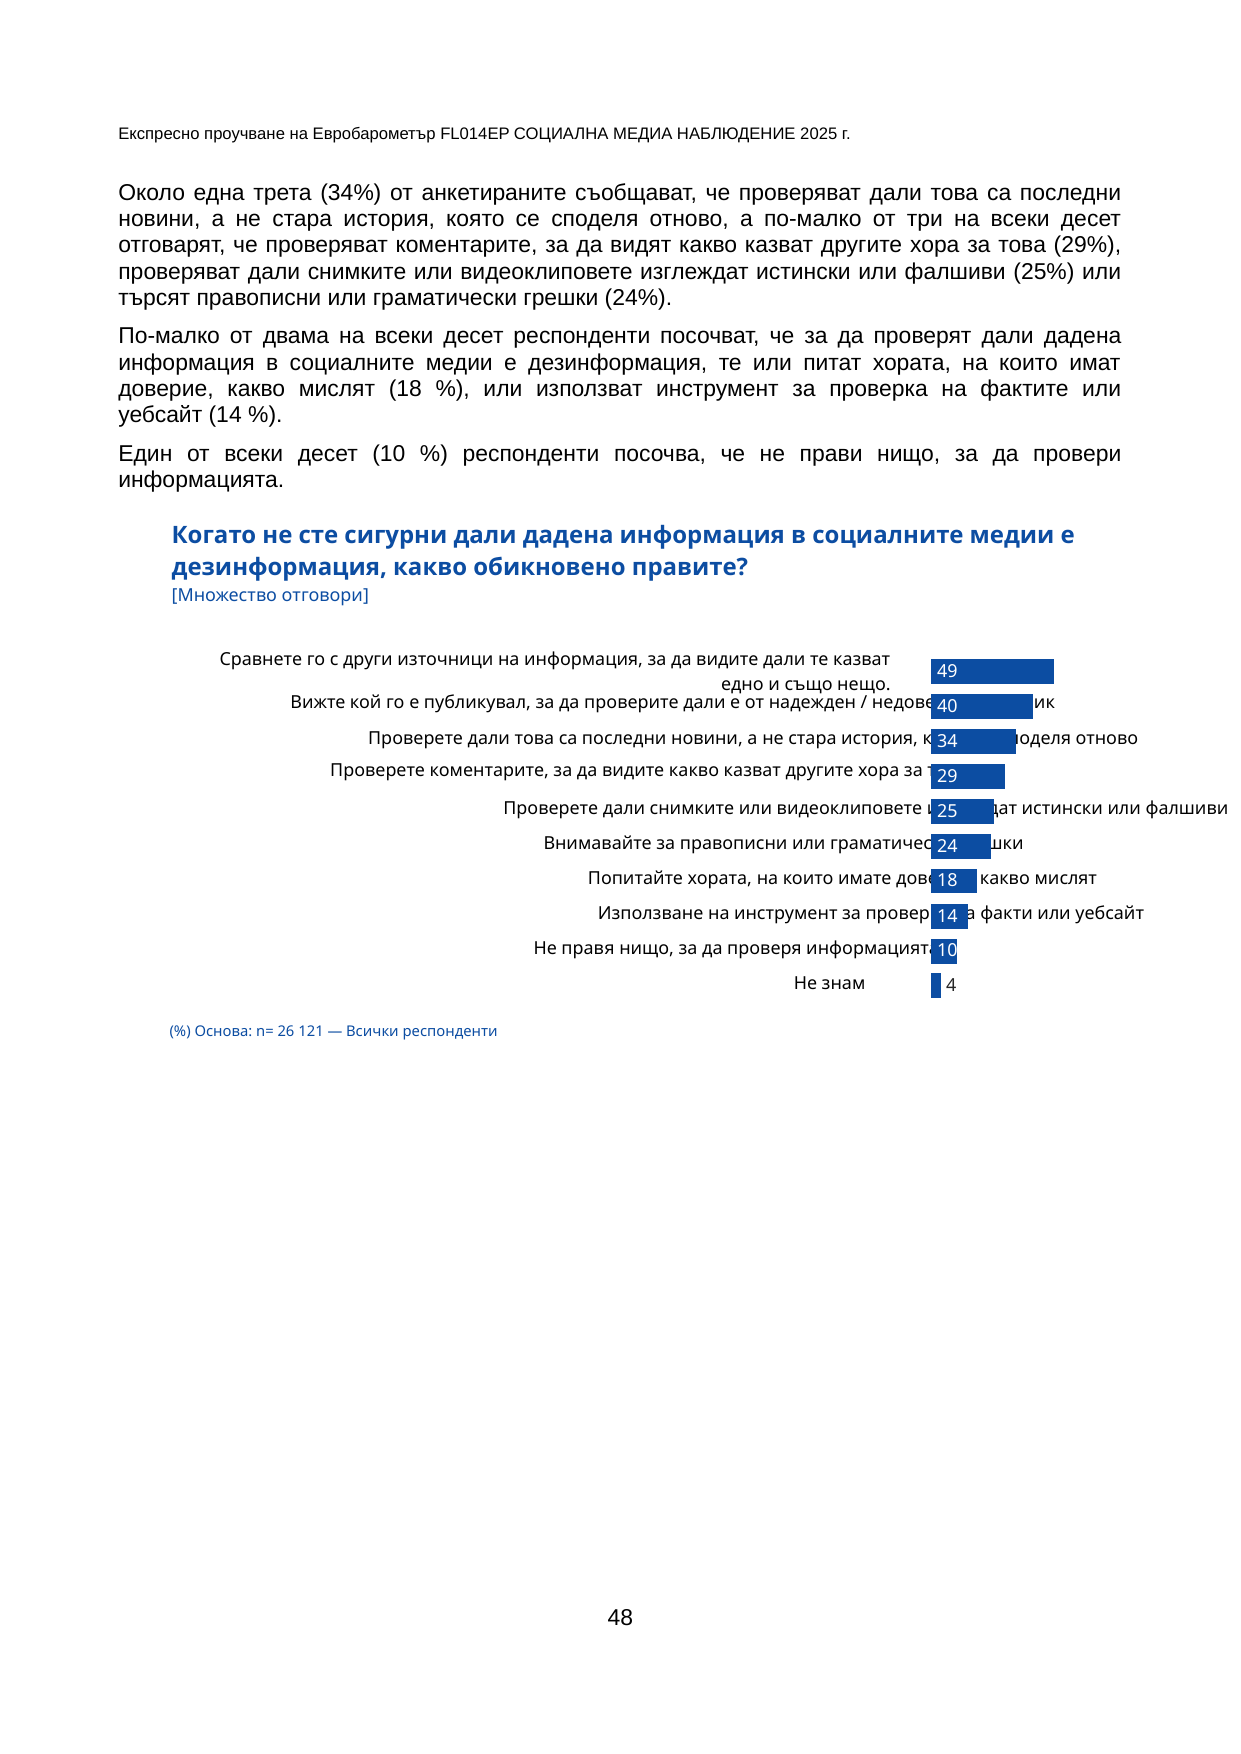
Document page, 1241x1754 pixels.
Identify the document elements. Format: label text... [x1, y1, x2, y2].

text По-малко от двама на всеки десет респонденти посочват, че за да проверят дали дадена информация в социалните медии е дезинформация, те или питат хората, на които имат доверие, какво мислят (18 %), или използват инструмент за проверка на фактите или уебсайт (14 %). [118, 322, 1122, 428]
text Един от всеки десет (10 %) респонденти посочва, че не прави нищо, за да провери информацията. [118, 439, 1122, 492]
text Около една трета (34%) от анкетираните съобщават, че проверяват дали това са последни новини, а не стара история, която се споделя отново, а по-малко от три на всеки десет отговарят, че проверяват коментарите, за да видят какво казват другите хора за това (29%), проверяват дали снимките или видеоклиповете изглеждат истински или фалшиви (25%) или търсят правописни или граматически грешки (24%). [118, 179, 1122, 310]
